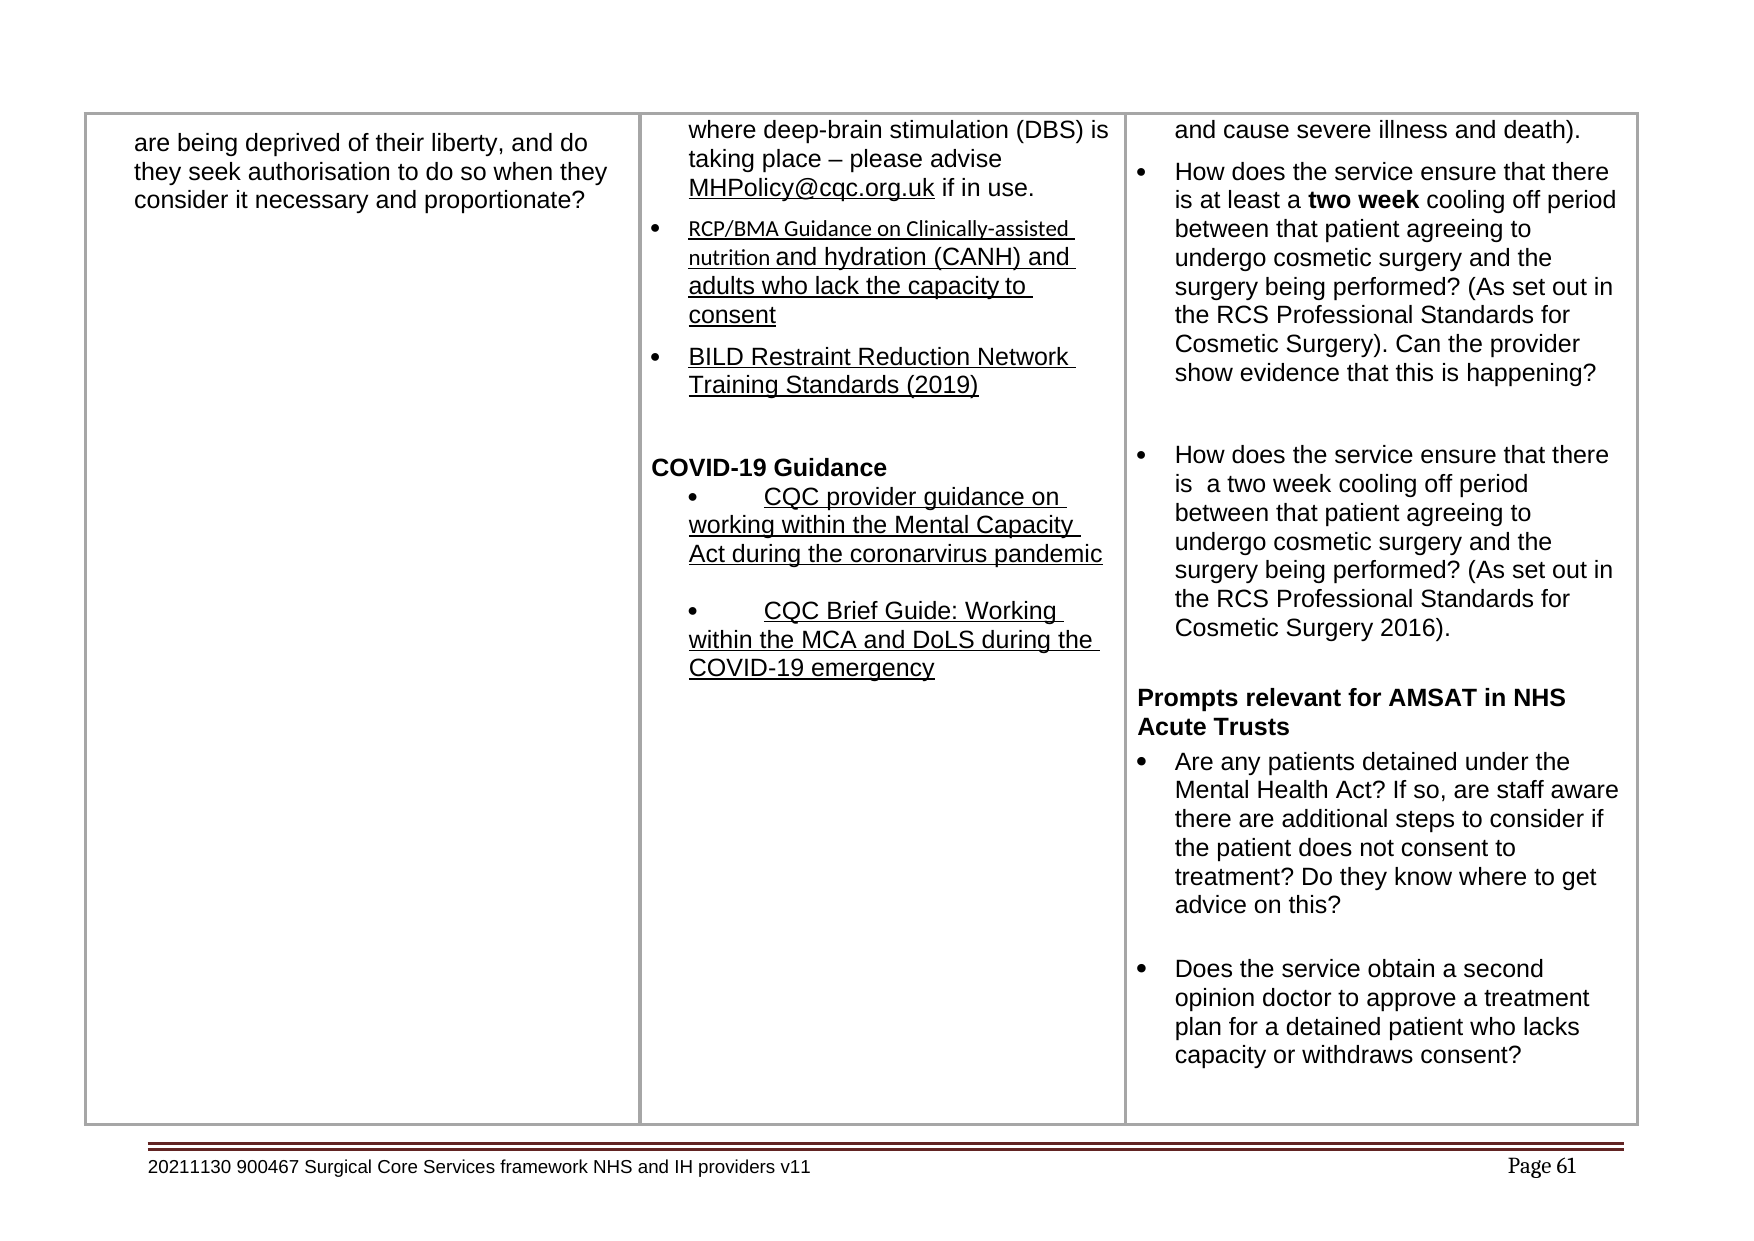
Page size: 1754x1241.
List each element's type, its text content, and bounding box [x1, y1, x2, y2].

table_cell How do staff ensure that informed consent is given by speaking to pre and post op patients about their understanding of their surgery, expected outcomes and risks. (is there documented evidence of risk assessment and shared care plans? Are interventional procedures consented for appropriately Are processes in place to aide translation during the consent process? Cosmetic surgery How does the service ensure that the surgeon carrying out the cosmetic surgery explains the expected outcomes and ensures the patient understands the expected outcomes and risks before agreeing to go ahead with surgery? Do consent forms and speaking with patients provide evidence that this is happening in practice? In cases where the service is offering butt implant surgery or butt lift surgery; how does the provider make sure that the risks of this specific surgery are fully explained and provided in an easily understood format for the patient to read and understand? (including the reported mortality rate for this procedure due to due to the risk of injecting fat into large veins that can travel to the heart or brain and cause severe illness and death). How does the service ensure that there is at least a two week cooling off period between that patient agreeing to undergo cosmetic surgery and the surgery being performed? (As set out in the RCS Professional Standards for Cosmetic Surgery). Can the provider show evidence that this is happening? How does the service ensure that there is a two week cooling off period between that patient agreeing to undergo cosmetic surgery and the surgery being performed? (As set out in the RCS Professional Standards for Cosmetic Surgery 2016). Prompts relevant for AMSAT in NHS Acute Trusts Are any patients detained under the Mental Health Act? If so, are staff aware there are additional steps to consider if the patient does not consent to treatment? Do they know where to get advice on this? Does the service obtain a second opinion doctor to approve a treatment plan for a detained patient who lacks capacity or withdraws consent? Does the service carry out deep-brain stimulation (DBS) for patients with severe and enduring mental illness? How does the service consider clinically-assisted nutrition and hydration for adults who lack capacity to consent? Does the service provide training to staff on appropriate use of restraint for people with MH conditions, learning disabilities, autistic people and people living with dementia? (These training standards are mandated for NHS-commissioned services for people with the above conditions. They should be considered best practice in other settings). Where children are seen or treated (independent services only) Is there a consent policy specific to CYP in place? Is there a CYP specific consent form used? Does the policy contain information for staff on Gillick competency and other issues around consent? How are CYP engaged (age and developmentally appropriate) in the consent process? How are the needs of older young people and their parents addressed in the consent and information sharing process? [1127, 115, 1636, 1123]
table_cell where deep-brain stimulation (DBS) is taking place – please advise MHPolicy@cqc.org.uk if in use. RCP/BMA Guidance on Clinically-assisted nutrition and hydration (CANH) and adults who lack the capacity to consent BILD Restraint Reduction Network Training Standards (2019) COVID-19 Guidance CQC provider guidance on working within the Mental Capacity Act during the coronarvirus pandemic CQC Brief Guide: Working within the MCA and DoLS during the COVID-19 emergency [642, 115, 1124, 1123]
table_cell are being deprived of their liberty, and do they seek authorisation to do so when they consider it necessary and proportionate? [87, 115, 638, 1123]
